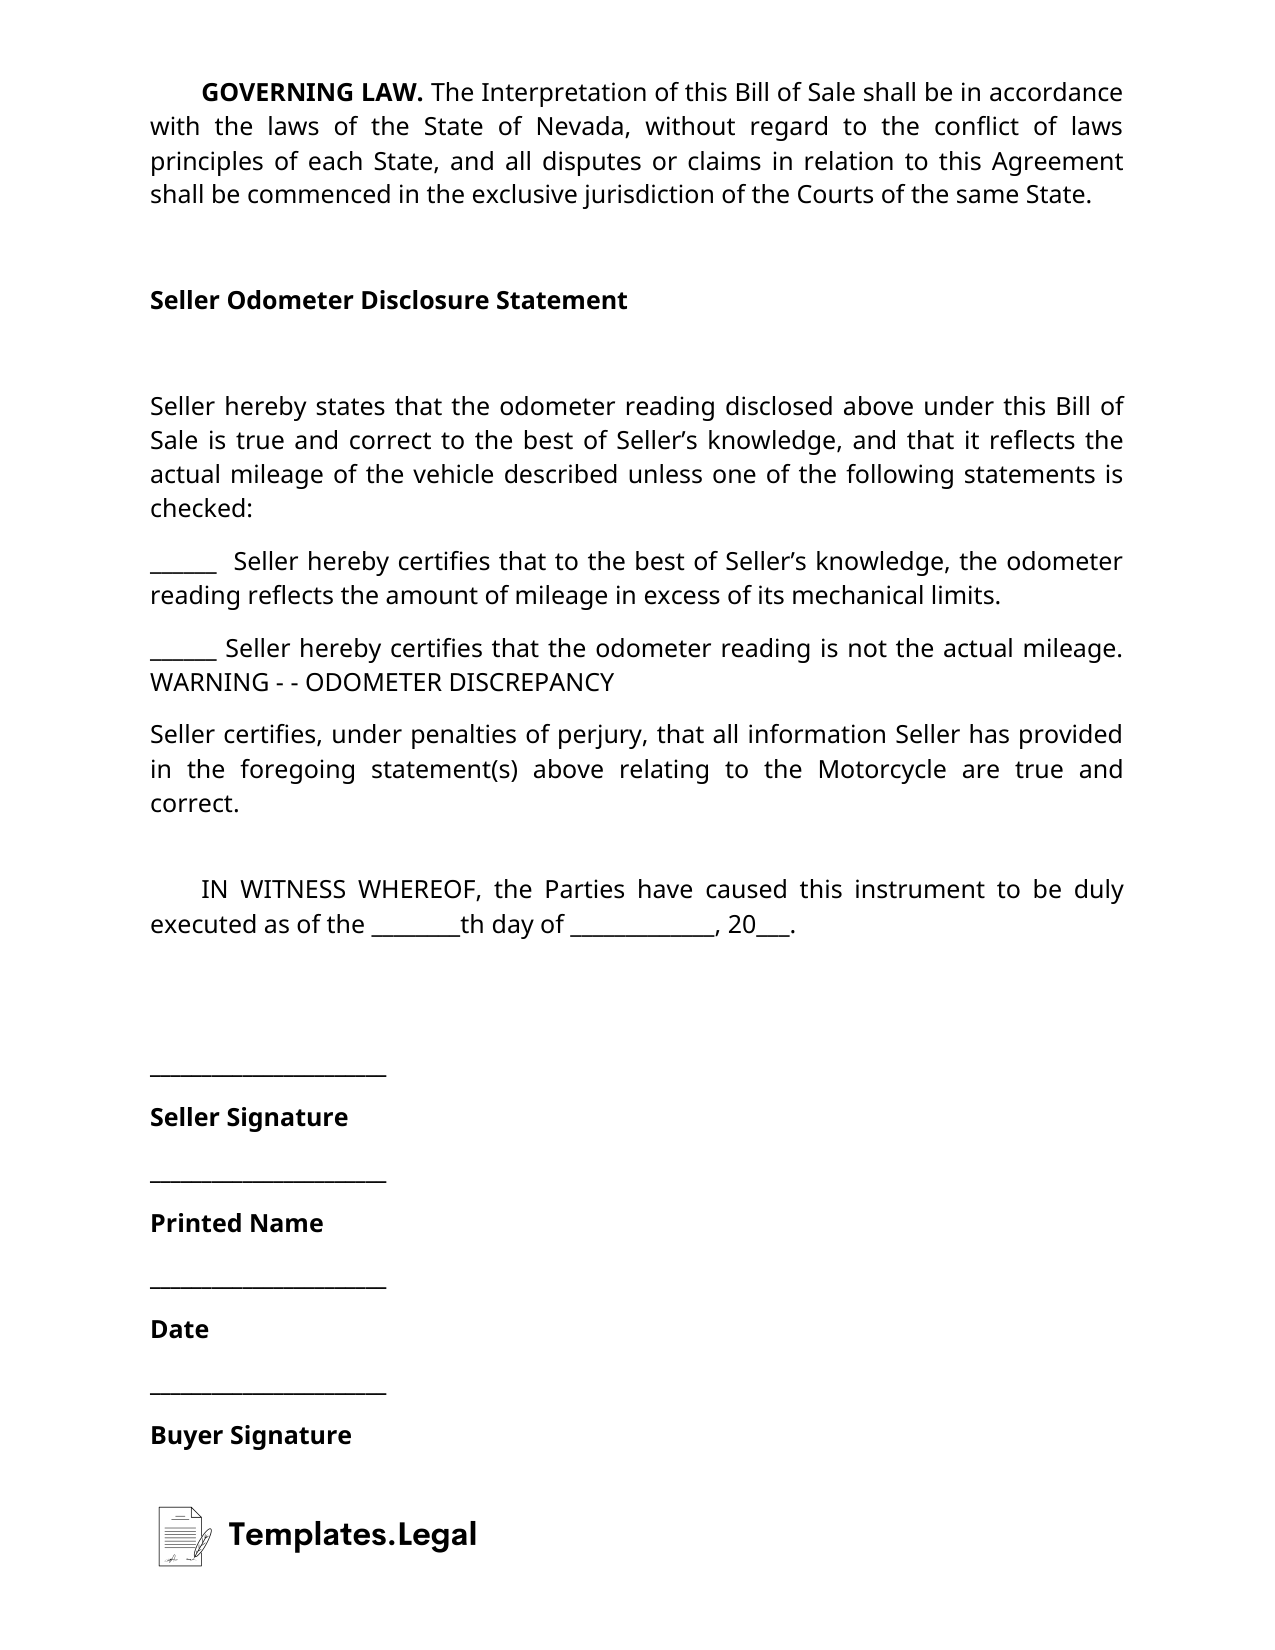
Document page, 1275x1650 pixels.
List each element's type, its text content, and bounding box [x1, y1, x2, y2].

text _______________________ [150, 1258, 1125, 1292]
text _______________________ [150, 1364, 1125, 1398]
text Printed Name [150, 1205, 1125, 1239]
text _______________________ [150, 1152, 1125, 1186]
text Buyer Signature [150, 1417, 1125, 1452]
text GOVERNING LAW. The Interpretation of this Bill of Sale shall be in accordance with the laws of the State of Nevada, without regard to the conflict of laws principles of each State, and all disputes or claims in relation to this Agreement shall be commenced in the exclusive jurisdiction of the Courts of the same State. [150, 75, 1125, 211]
text Seller Signature [150, 1099, 1125, 1133]
text Seller Odometer Disclosure Statement [150, 283, 1125, 317]
text Date [150, 1311, 1125, 1346]
text ______ Seller hereby certifies that the odometer reading is not the actual mileage. WARNING - - ODOMETER DISCREPANCY [150, 630, 1125, 698]
text Seller hereby states that the odometer reading disclosed above under this Bill of Sale is true and correct to the best of Seller’s knowledge, and that it reflects the actual mileage of the vehicle described unless one of the following statements is checked: [150, 388, 1125, 525]
text IN WITNESS WHEREOF, the Parties have caused this instrument to be duly executed as of the ________th day of _____________, 20___. [150, 872, 1125, 940]
text Seller certifies, under penalties of perjury, that all information Seller has provided in the foregoing statement(s) above relating to the Motorcycle are true and correct. [150, 717, 1125, 853]
text _______________________ [150, 1046, 1125, 1080]
text ______ Seller hereby certifies that to the best of Seller’s knowledge, the odometer reading reflects the amount of mileage in excess of its mechanical limits. [150, 543, 1125, 612]
